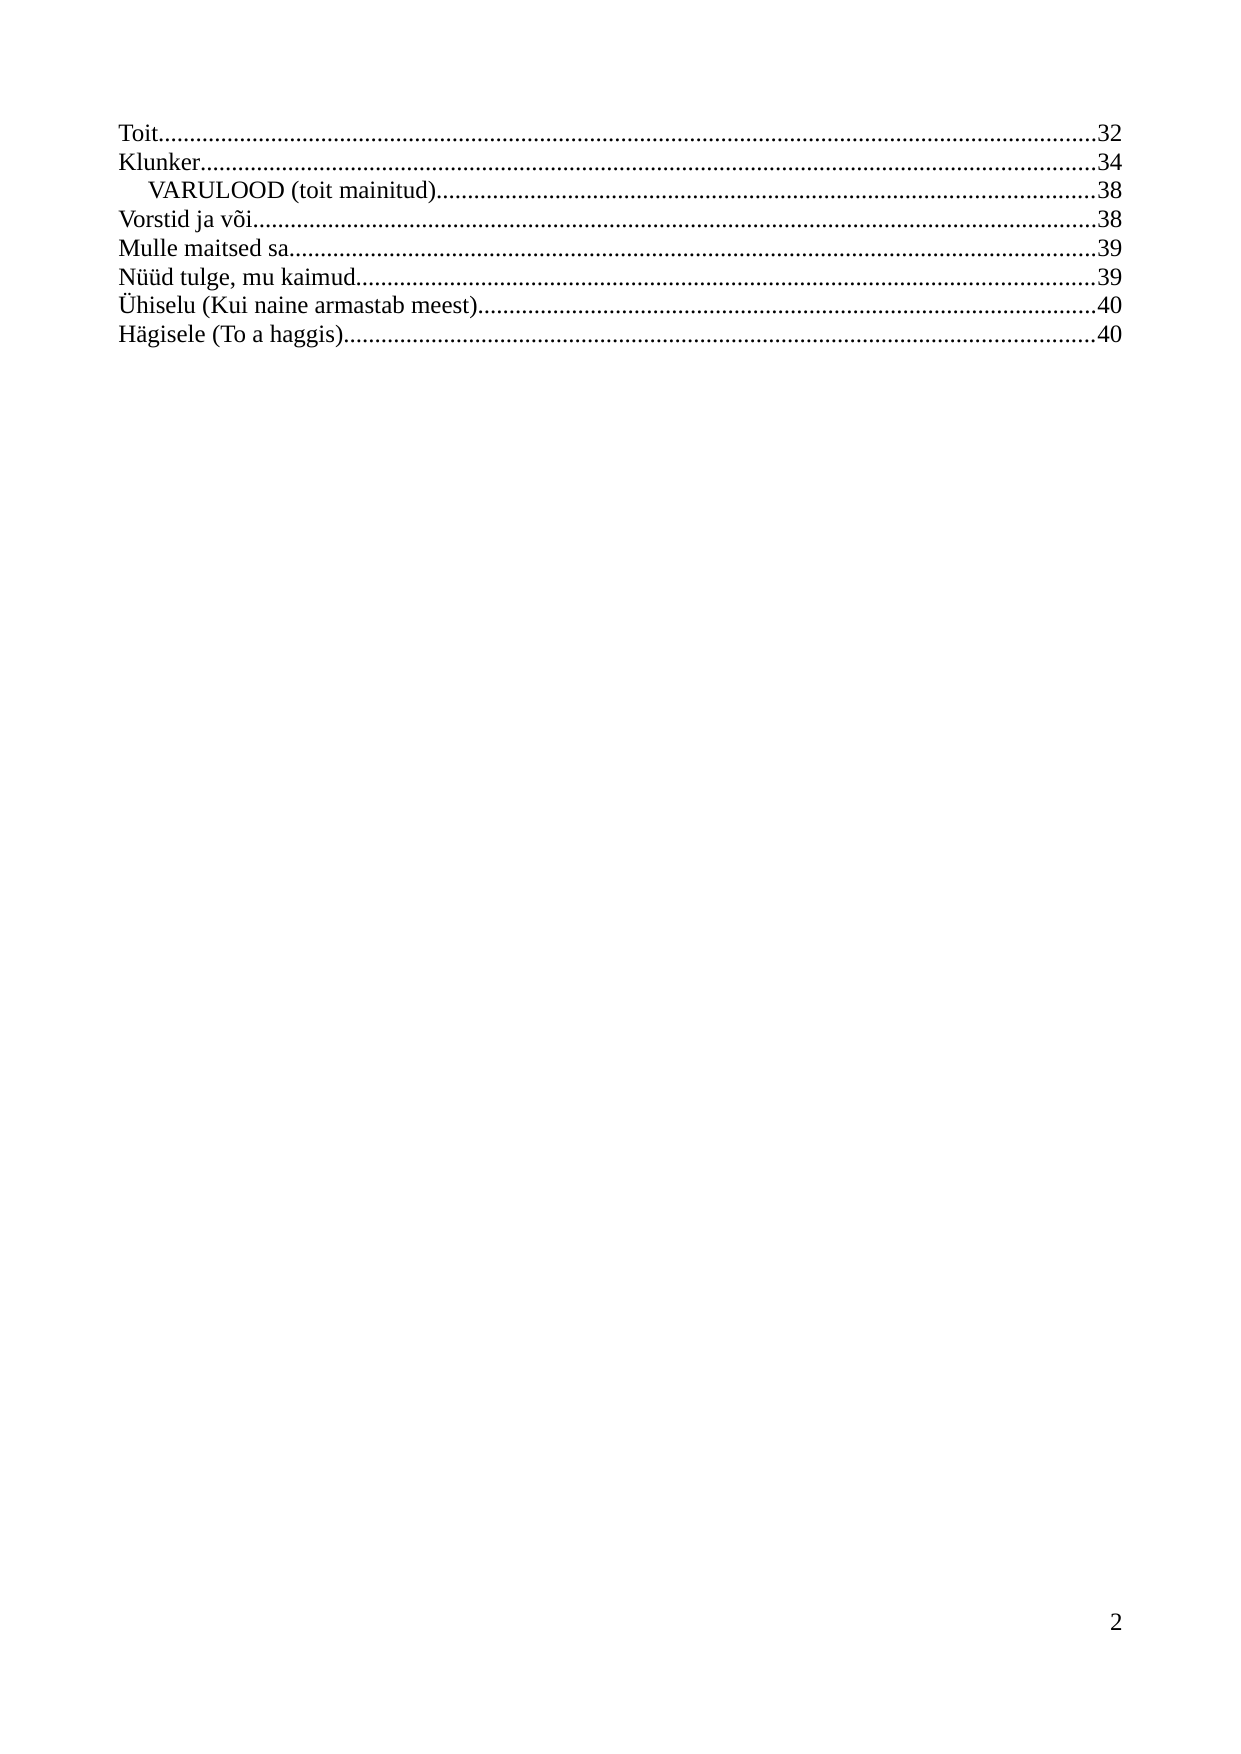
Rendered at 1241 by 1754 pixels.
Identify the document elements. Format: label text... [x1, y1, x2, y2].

text Mulle maitsed sa 39 [118, 233, 1122, 262]
text Vorstid ja või 38 [118, 204, 1122, 233]
text Klunker 34 [118, 147, 1122, 176]
text Ühiselu (Kui naine armastab meest) 40 [118, 291, 1122, 319]
text VARULOOD (toit mainitud) 38 [148, 176, 1122, 204]
text Hägisele (To a haggis) 40 [118, 319, 1122, 348]
text Toit 32 [118, 118, 1122, 147]
text Nüüd tulge, mu kaimud 39 [118, 262, 1122, 291]
